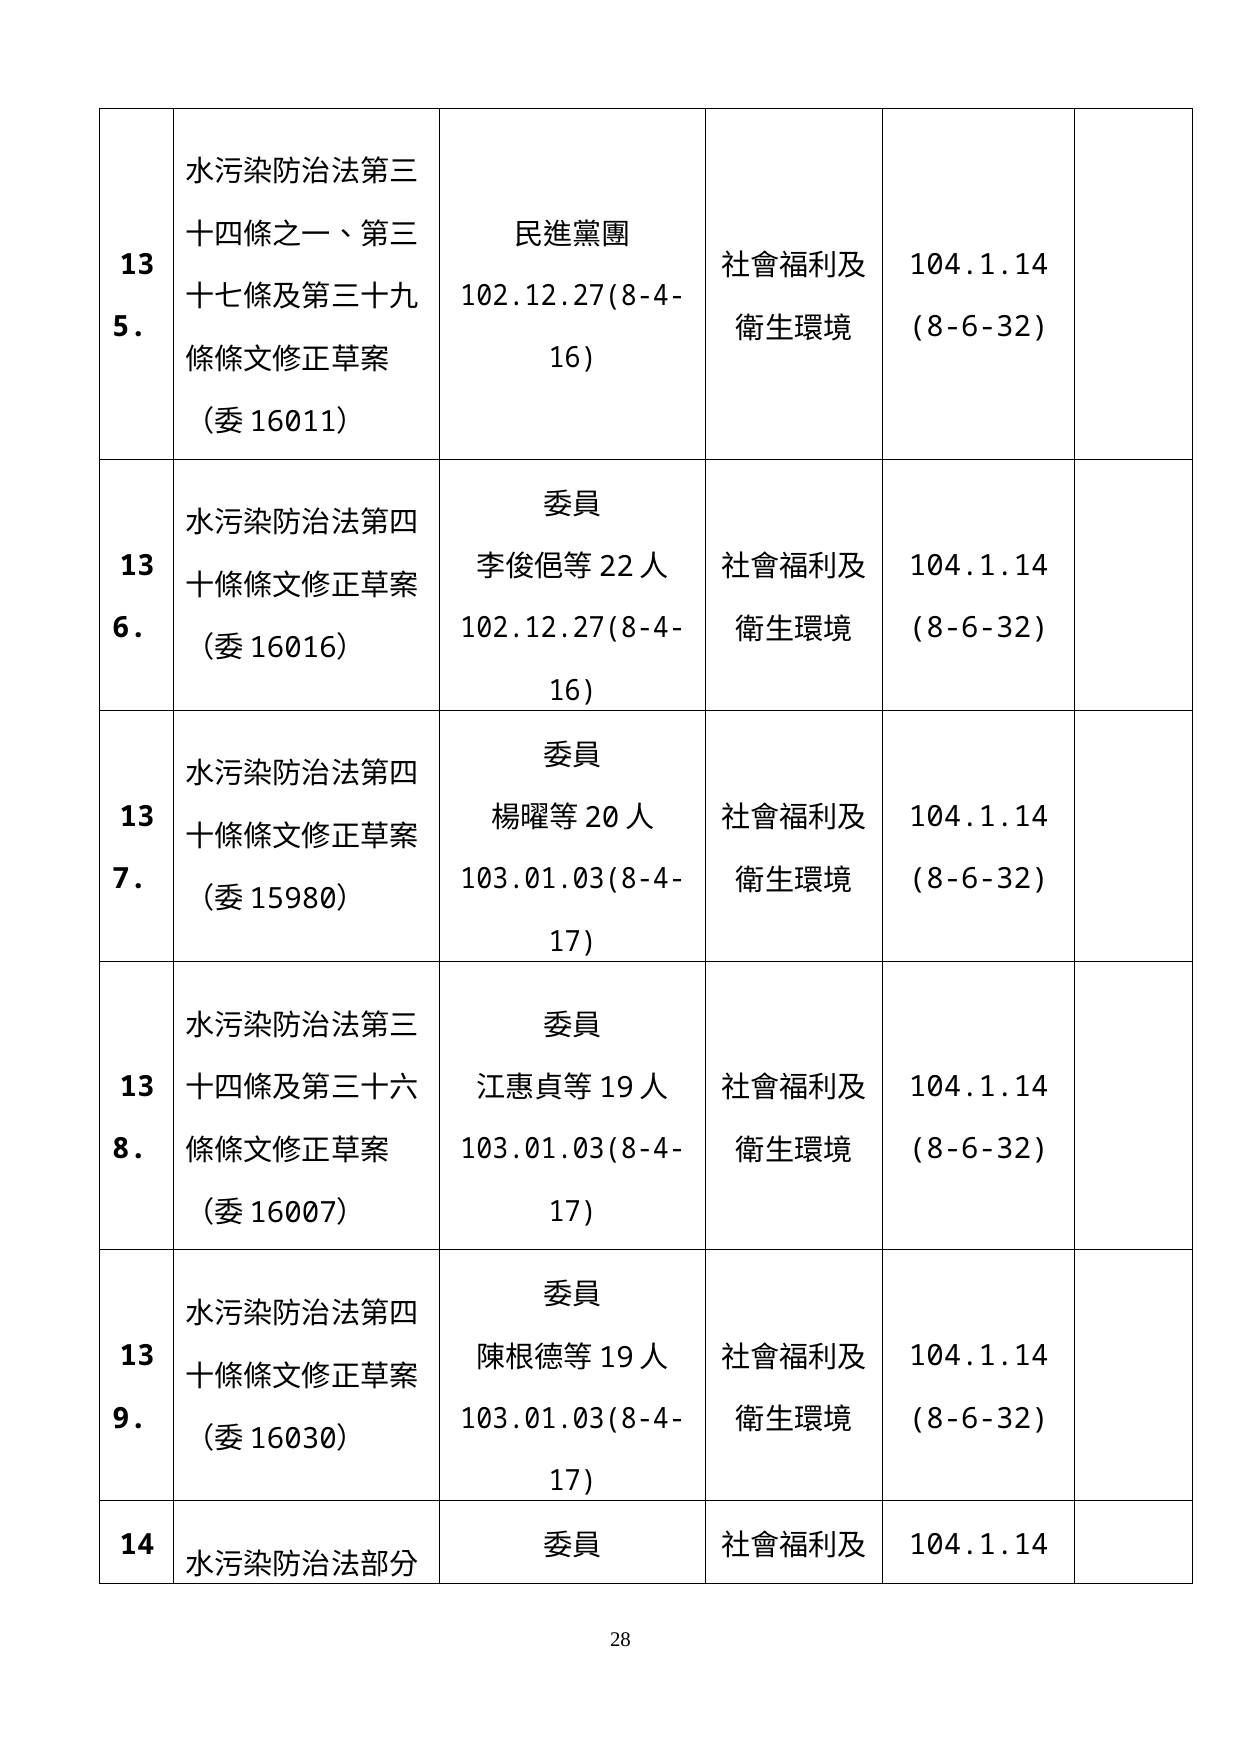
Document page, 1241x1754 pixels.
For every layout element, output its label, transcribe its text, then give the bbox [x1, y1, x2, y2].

table_cell 水污染防治法第四十條條文修正草案（委16016） [174, 460, 439, 710]
table_cell [100, 711, 173, 961]
table_cell 社會福利及衛生環境 [706, 962, 882, 1249]
table_cell 委員 江惠貞等19人103.01.03(8-4-17) [440, 962, 705, 1249]
table_cell 104.1.14 (8-6-32) [883, 109, 1074, 459]
table_cell 水污染防治法第三十四條之一、第三十七條及第三十九條條文修正草案（委16011） [174, 109, 439, 459]
table_cell 水污染防治法第四十條條文修正草案（委16030） [174, 1250, 439, 1500]
table_cell 委員 陳根德等19人103.01.03(8-4-17) [440, 1250, 705, 1500]
table_cell 水污染防治法第三十四條及第三十六條條文修正草案（委16007） [174, 962, 439, 1249]
table_cell [1075, 962, 1192, 1249]
table_cell [1075, 1501, 1192, 1583]
table_cell [1075, 1250, 1192, 1500]
table_cell 水污染防治法第四十條條文修正草案（委15980） [174, 711, 439, 961]
table_cell 104.1.14 (8-6-32) [883, 962, 1074, 1249]
table_cell 委員 [440, 1501, 705, 1583]
table_cell 社會福利及衛生環境 [706, 460, 882, 710]
table_cell [100, 1501, 173, 1583]
table_cell [100, 109, 173, 459]
table_cell 民進黨團102.12.27(8-4-16) [440, 109, 705, 459]
table_cell [100, 1250, 173, 1500]
table_cell 104.1.14 [883, 1501, 1074, 1583]
table_cell 社會福利及衛生環境 [706, 109, 882, 459]
table_cell 委員 楊曜等20人103.01.03(8-4-17) [440, 711, 705, 961]
table_cell 社會福利及衛生環境 [706, 711, 882, 961]
table_cell [1075, 460, 1192, 710]
table_cell [1075, 711, 1192, 961]
table_cell 104.1.14 (8-6-32) [883, 711, 1074, 961]
table_cell 104.1.14 (8-6-32) [883, 460, 1074, 710]
table_cell 委員 李俊俋等22人102.12.27(8-4-16) [440, 460, 705, 710]
table_cell 104.1.14 (8-6-32) [883, 1250, 1074, 1500]
table_cell [1075, 109, 1192, 459]
table_cell 社會福利及衛生環境 [706, 1250, 882, 1500]
table_cell 社會福利及 [706, 1501, 882, 1583]
table_cell [100, 962, 173, 1249]
table_cell 水污染防治法部分 [174, 1501, 439, 1583]
table_cell [100, 460, 173, 710]
